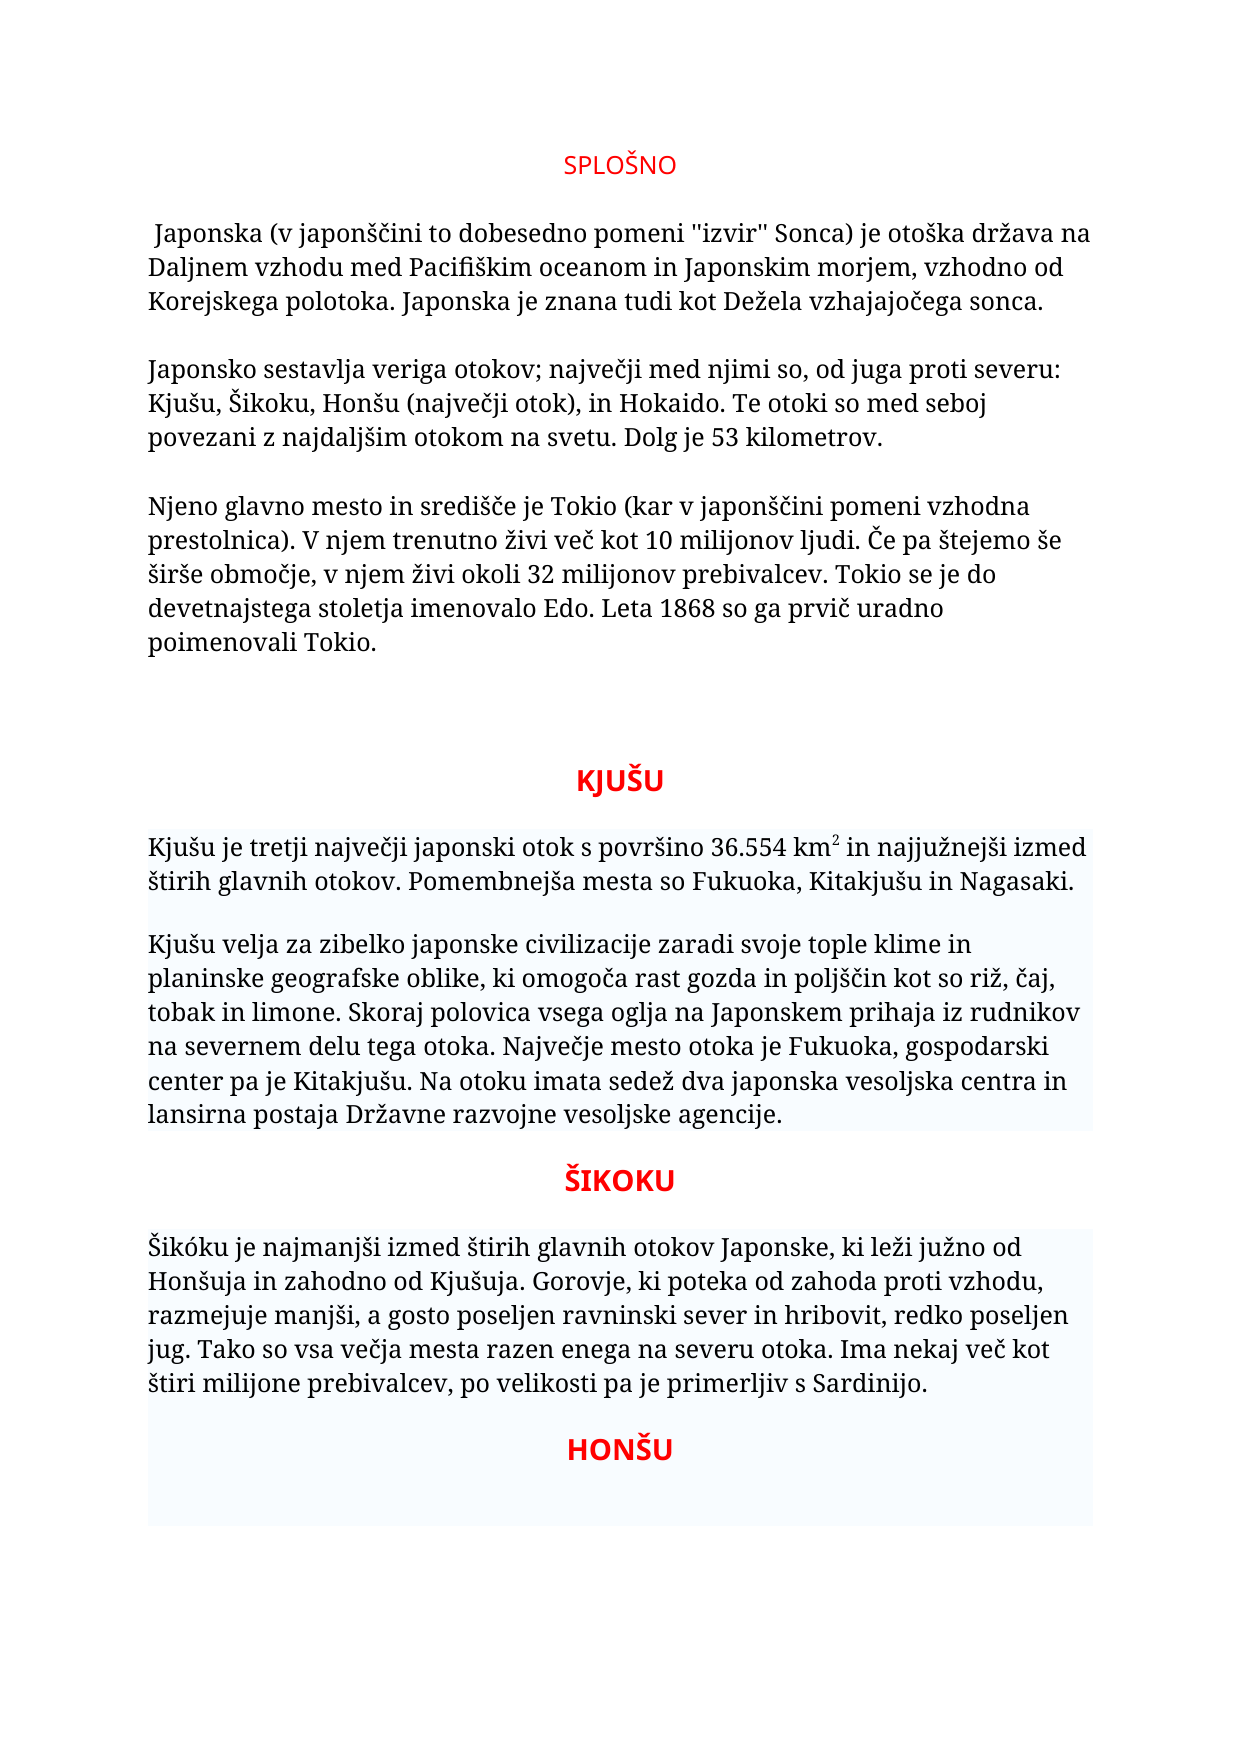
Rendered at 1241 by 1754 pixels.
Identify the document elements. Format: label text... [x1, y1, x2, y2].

text Kjušu je tretji največji japonski otok s površino 36.554 km2 in najjužnejši izmed štirih glavnih otokov. Pomembnejša mesta so Fukuoka, Kitakjušu in Nagasaki. [148, 829, 1093, 898]
text ŠIKOKU [148, 1160, 1093, 1200]
text Njeno glavno mesto in središče je Tokio (kar v japonščini pomeni vzhodna prestolnica). V njem trenutno živi več kot 10 milijonov ljudi. Če pa štejemo še širše območje, v njem živi okoli 32 milijonov prebivalcev. Tokio se je do devetnajstega stoletja imenovalo Edo. Leta 1868 so ga prvič uradno poimenovali Tokio. [148, 488, 1093, 658]
text KJUŠU [148, 761, 1093, 800]
text HONŠU [148, 1429, 1093, 1468]
text Japonska (v japonščini to dobesedno pomeni ''izvir'' Sonca) je otoška država na Daljnem vzhodu med Pacifiškim oceanom in Japonskim morjem, vzhodno od Korejskega polotoka. Japonska je znana tudi kot Dežela vzhajajočega sonca. [148, 216, 1093, 318]
text Kjušu velja za zibelko japonske civilizacije zaradi svoje tople klime in planinske geografske oblike, ki omogoča rast gozda in poljščin kot so riž, čaj, tobak in limone. Skoraj polovica vsega oglja na Japonskem prihaja iz rudnikov na severnem delu tega otoka. Največje mesto otoka je Fukuoka, gospodarski center pa je Kitakjušu. Na otoku imata sedež dva japonska vesoljska centra in lansirna postaja Državne razvojne vesoljske agencije. [148, 927, 1093, 1131]
text SPLOŠNO [148, 148, 1093, 182]
text Šikóku je najmanjši izmed štirih glavnih otokov Japonske, ki leži južno od Honšuja in zahodno od Kjušuja. Gorovje, ki poteka od zahoda proti vzhodu, razmejuje manjši, a gosto poseljen ravninski sever in hribovit, redko poseljen jug. Tako so vsa večja mesta razen enega na severu otoka. Ima nekaj več kot štiri milijone prebivalcev, po velikosti pa je primerljiv s Sardinijo. [148, 1229, 1093, 1399]
text Japonsko sestavlja veriga otokov; največji med njimi so, od juga proti severu: Kjušu, Šikoku, Honšu (največji otok), in Hokaido. Te otoki so med seboj povezani z najdaljšim otokom na svetu. Dolg je 53 kilometrov. [148, 352, 1093, 454]
